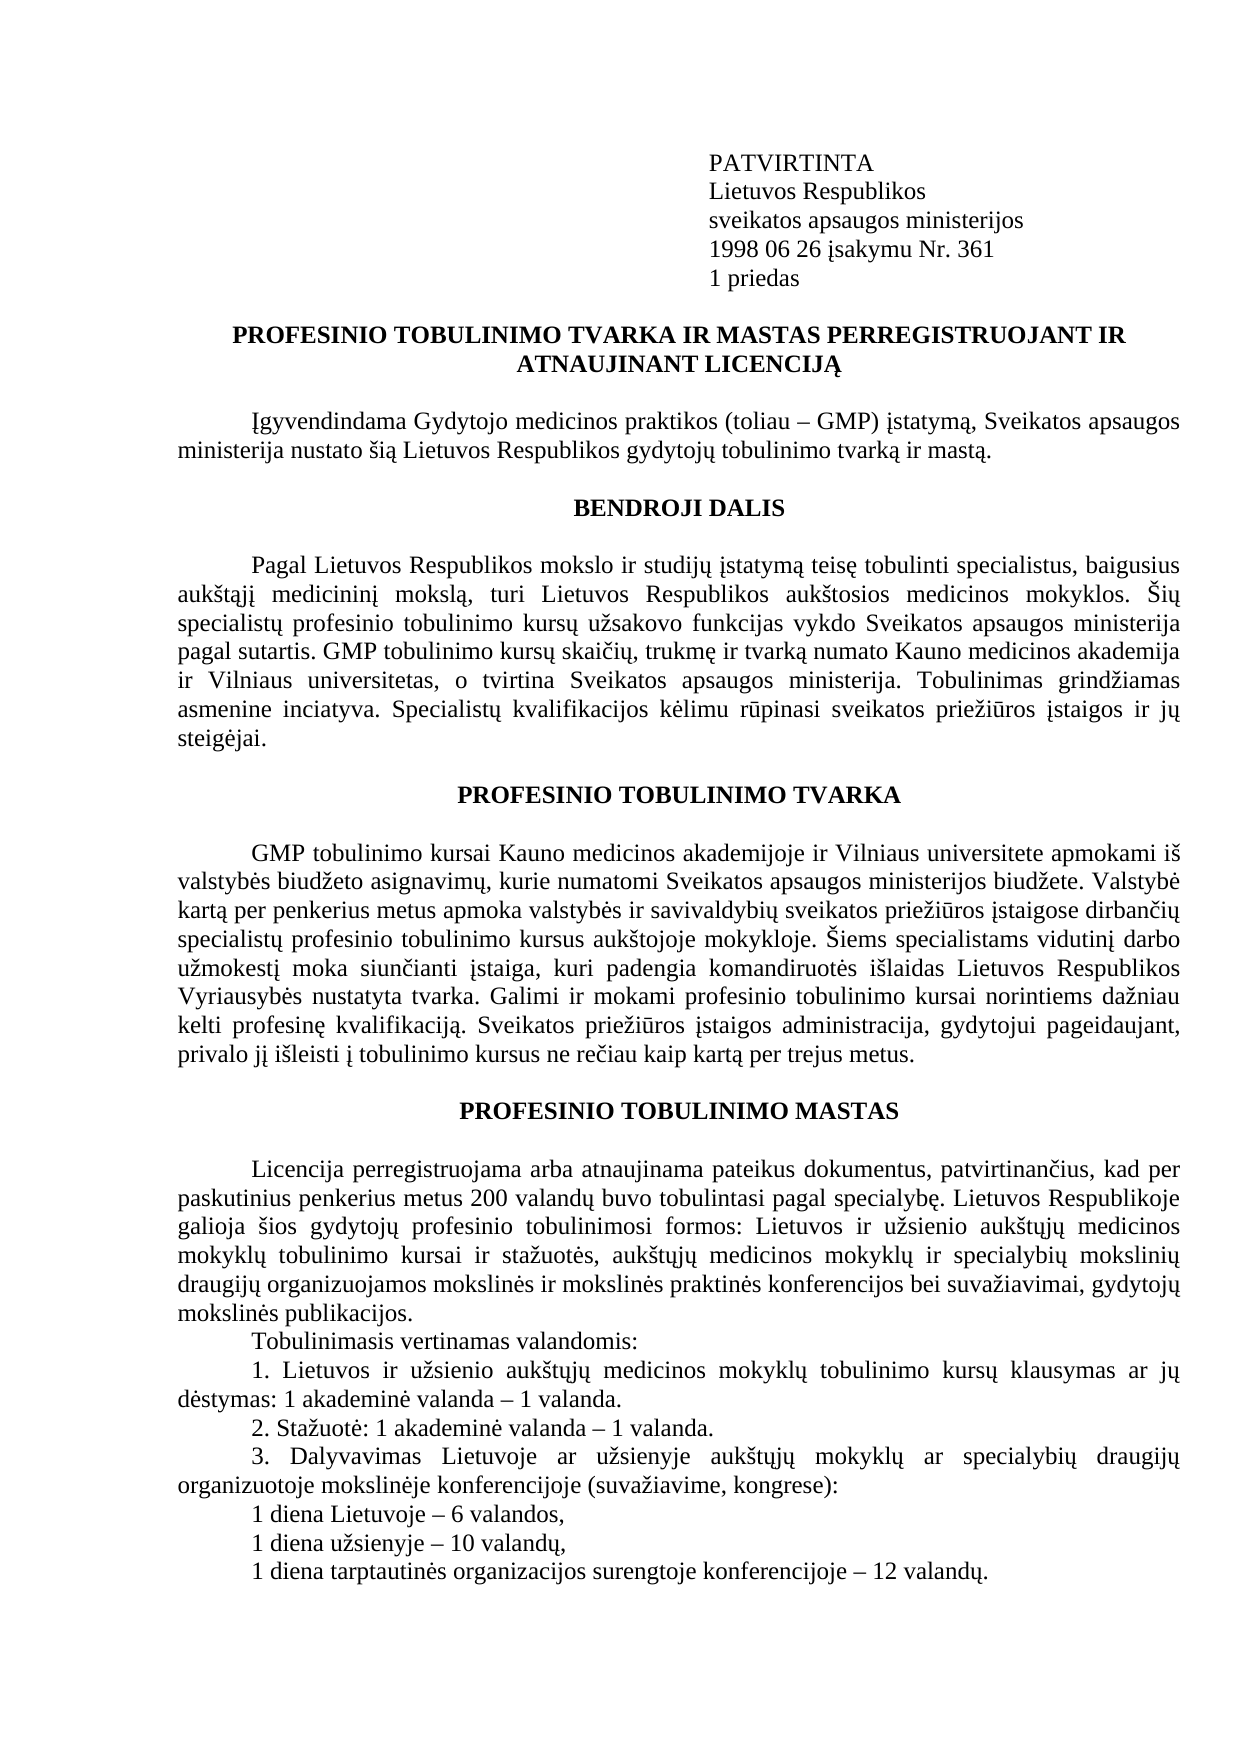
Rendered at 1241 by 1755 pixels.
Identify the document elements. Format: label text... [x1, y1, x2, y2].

text BENDROJI DALIS [177, 493, 1181, 521]
text GMP tobulinimo kursai Kauno medicinos akademijoje ir Vilniaus universitete apmokami iš valstybės biudžeto asignavimų, kurie numatomi Sveikatos apsaugos ministerijos biudžete. Valstybė kartą per penkerius metus apmoka valstybės ir savivaldybių sveikatos priežiūros įstaigose dirbančių specialistų profesinio tobulinimo kursus aukštojoje mokykloje. Šiems specialistams vidutinį darbo užmokestį moka siunčianti įstaiga, kuri padengia komandiruotės išlaidas Lietuvos Respublikos Vyriausybės nustatyta tvarka. Galimi ir mokami profesinio tobulinimo kursai norintiems dažniau kelti profesinę kvalifikaciją. Sveikatos priežiūros įstaigos administracija, gydytojui pageidaujant, privalo jį išleisti į tobulinimo kursus ne rečiau kaip kartą per trejus metus. [177, 838, 1181, 1068]
text Licencija perregistruojama arba atnaujinama pateikus dokumentus, patvirtinančius, kad per paskutinius penkerius metus 200 valandų buvo tobulintasi pagal specialybę. Lietuvos Respublikoje galioja šios gydytojų profesinio tobulinimosi formos: Lietuvos ir užsienio aukštųjų medicinos mokyklų tobulinimo kursai ir stažuotės, aukštųjų medicinos mokyklų ir specialybių mokslinių draugijų organizuojamos mokslinės ir mokslinės praktinės konferencijos bei suvažiavimai, gydytojų mokslinės publikacijos. [177, 1154, 1181, 1326]
text Pagal Lietuvos Respublikos mokslo ir studijų įstatymą teisę tobulinti specialistus, baigusius aukštąjį medicininį mokslą, turi Lietuvos Respublikos aukštosios medicinos mokyklos. Šių specialistų profesinio tobulinimo kursų užsakovo funkcijas vykdo Sveikatos apsaugos ministerija pagal sutartis. GMP tobulinimo kursų skaičių, trukmę ir tvarką numato Kauno medicinos akademija ir Vilniaus universitetas, o tvirtina Sveikatos apsaugos ministerija. Tobulinimas grindžiamas asmenine inciatyva. Specialistų kvalifikacijos kėlimu rūpinasi sveikatos priežiūros įstaigos ir jų steigėjai. [177, 550, 1181, 751]
text Lietuvos Respublikos [177, 176, 1181, 205]
text Tobulinimasis vertinamas valandomis: [177, 1326, 1181, 1355]
text PROFESINIO TOBULINIMO TVARKA [177, 780, 1181, 809]
text 3. Dalyvavimas Lietuvoje ar užsienyje aukštųjų mokyklų ar specialybių draugijų organizuotoje mokslinėje konferencijoje (suvažiavime, kongrese): [177, 1441, 1181, 1499]
text 1998 06 26 įsakymu Nr. 361 [177, 234, 1181, 263]
text Profesinio tobulinimo tvarka ir mastas perregistruojant ir atnaujinant licenciją [177, 320, 1181, 378]
text 1 diena tarptautinės organizacijos surengtoje konferencijoje – 12 valandų. [177, 1556, 1181, 1585]
text Įgyvendindama Gydytojo medicinos praktikos (toliau – GMP) įstatymą, Sveikatos apsaugos ministerija nustato šią Lietuvos Respublikos gydytojų tobulinimo tvarką ir mastą. [177, 406, 1181, 464]
text 1. Lietuvos ir užsienio aukštųjų medicinos mokyklų tobulinimo kursų klausymas ar jų dėstymas: 1 akademinė valanda – 1 valanda. [177, 1355, 1181, 1413]
text 1 diena Lietuvoje – 6 valandos, [177, 1499, 1181, 1528]
text PROFESINIO TOBULINIMO MASTAS [177, 1096, 1181, 1125]
text 1 priedas [177, 263, 1181, 291]
text 2. Stažuotė: 1 akademinė valanda – 1 valanda. [177, 1413, 1181, 1441]
text PATVIRTINTA [709, 148, 1181, 176]
text 1 diena užsienyje – 10 valandų, [177, 1528, 1181, 1556]
text sveikatos apsaugos ministerijos [177, 205, 1181, 234]
